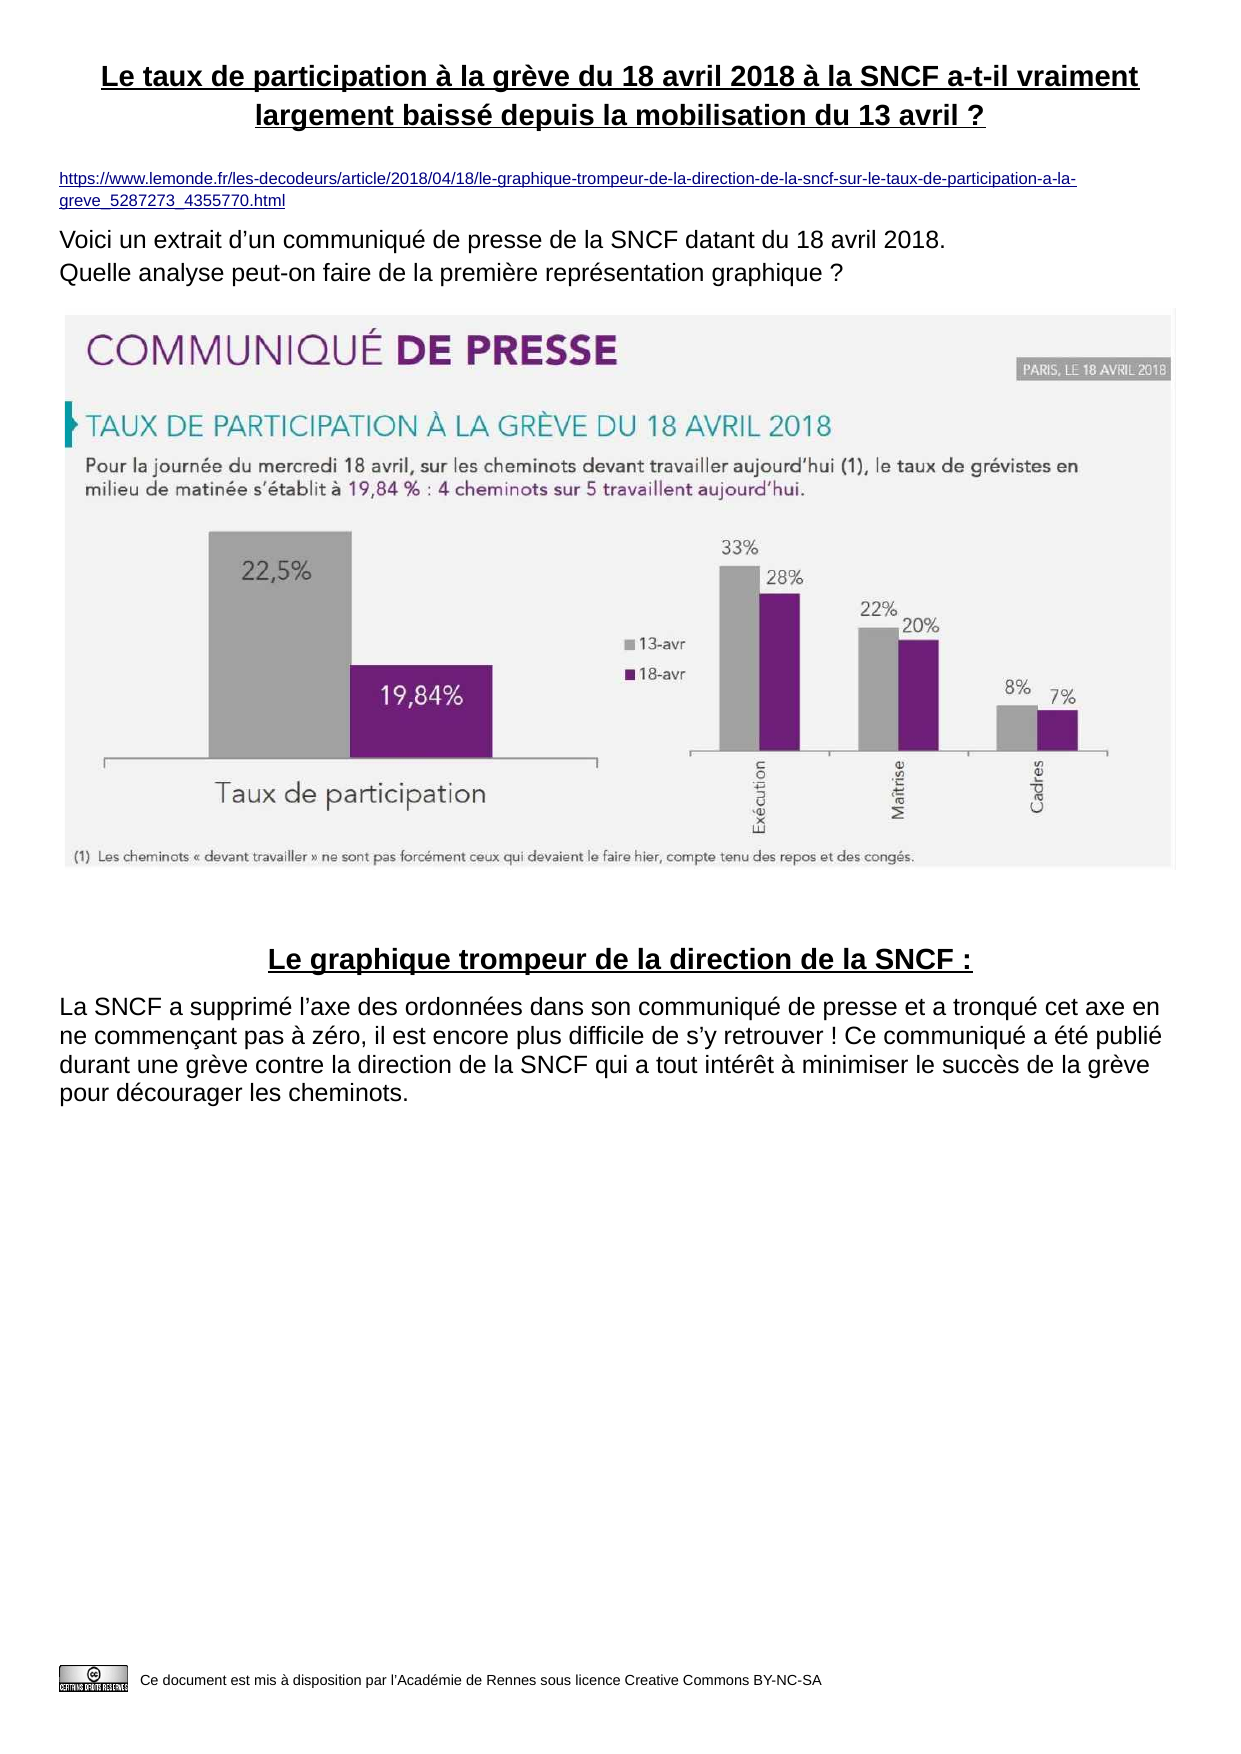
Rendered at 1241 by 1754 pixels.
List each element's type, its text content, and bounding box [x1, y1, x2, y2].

text https://www.lemonde.fr/les-decodeurs/article/2018/04/18/le-graphique-trompeur-de-la-direction-de-la-sncf-sur-le-taux-de-participation-a-la-greve_5287273_4355770.html [59, 169, 1181, 210]
picture [64, 308, 1176, 870]
text Quelle analyse peut-on faire de la première représentation graphique ? [59, 258, 1181, 287]
text La SNCF a supprimé l’axe des ordonnées dans son communiqué de presse et a tronqué cet axe en ne commençant pas à zéro, il est encore plus difficile de s’y retrouver ! Ce communiqué a été publié durant une grève contre la direction de la SNCF qui a tout intérêt à minimiser le succès de la grève pour décourager les cheminots. [59, 992, 1181, 1107]
text Le taux de participation à la grève du 18 avril 2018 à la SNCF a-t-il vraiment largement baissé depuis la mobilisation du 13 avril ? [59, 59, 1181, 131]
picture [59, 1665, 128, 1692]
table_header [59, 303, 1181, 876]
text Le graphique trompeur de la direction de la SNCF : [59, 942, 1181, 975]
text Voici un extrait d’un communiqué de presse de la SNCF datant du 18 avril 2018. [59, 225, 1181, 254]
